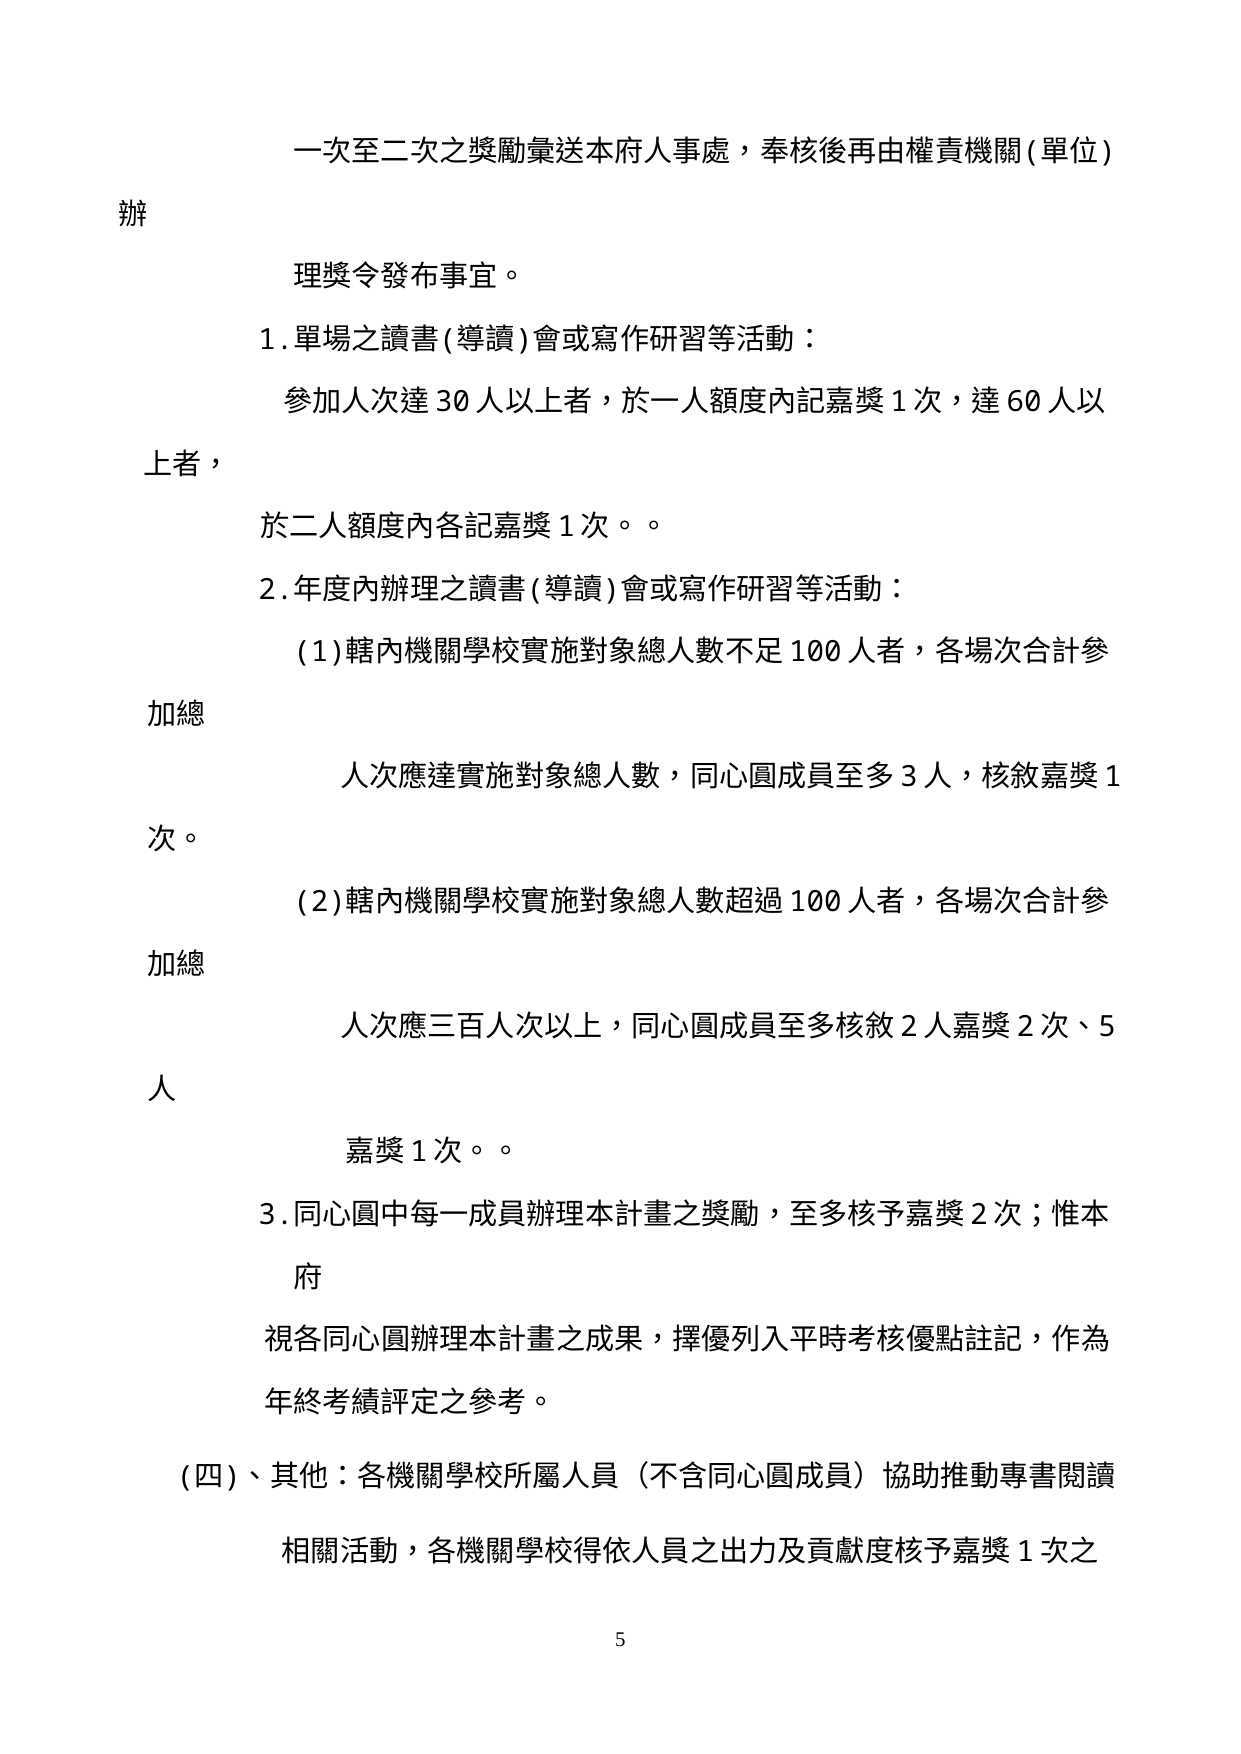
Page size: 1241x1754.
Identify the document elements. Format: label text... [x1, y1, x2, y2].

text (2)轄內機關學校實施對象總人數超過100人者，各場次合計參加總 人次應三百人次以上，同心圓成員至多核敘2人嘉獎2次、5人 [118, 858, 1122, 1108]
text 相關活動，各機關學校得依人員之出力及貢獻度核予嘉獎1次之 [118, 1508, 1122, 1570]
text 1.單場之讀書(導讀)會或寫作研習等活動： [118, 295, 1122, 358]
text 3.同心圓中每一成員辦理本計畫之獎勵，至多核予嘉獎2次；惟本府 [118, 1170, 1122, 1295]
text 一次至二次之獎勵彙送本府人事處，奉核後再由權責機關(單位)辦 [118, 108, 1122, 233]
text 理獎令發布事宜。 [118, 233, 1122, 295]
text 視各同心圓辦理本計畫之成果，擇優列入平時考核優點註記，作為 [264, 1295, 1122, 1358]
text 參加人次達30人以上者，於一人額度內記嘉獎1次，達60人以上者， [143, 358, 1122, 483]
text 2.年度內辦理之讀書(導讀)會或寫作研習等活動： [118, 545, 1122, 608]
text 嘉獎1次。。 [118, 1108, 1122, 1170]
text (四)、其他：各機關學校所屬人員（不含同心圓成員）協助推動專書閱讀 [118, 1433, 1122, 1495]
text 於二人額度內各記嘉獎1次。。 [143, 483, 1122, 545]
text (1)轄內機關學校實施對象總人數不足100人者，各場次合計參加總 人次應達實施對象總人數，同心圓成員至多3人，核敘嘉獎1次。 [118, 608, 1122, 858]
text 年終考績評定之參考。 [118, 1358, 1122, 1420]
